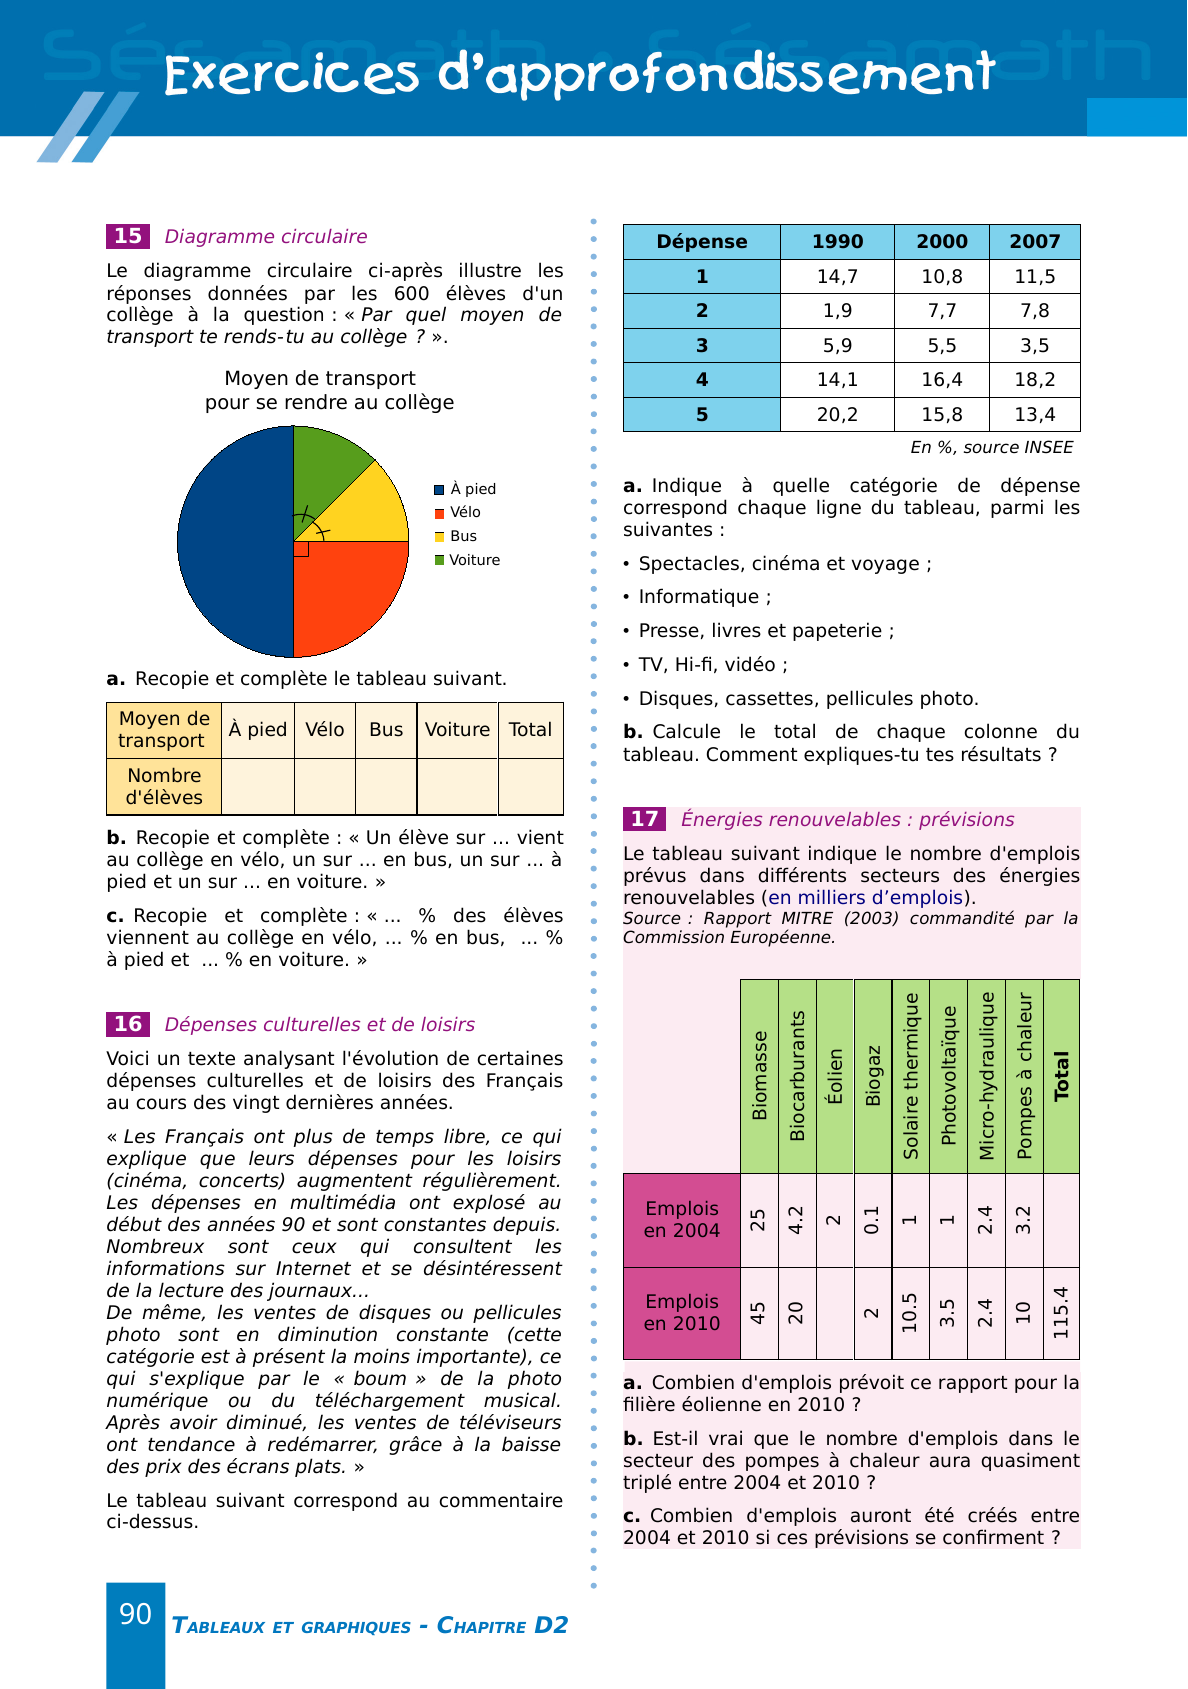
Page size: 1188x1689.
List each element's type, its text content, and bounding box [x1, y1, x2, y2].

table_header Pompes à chaleur [1006, 980, 1043, 1173]
table_header 2007 [990, 225, 1080, 259]
table_header Biocarburants [779, 980, 816, 1173]
table_header Total [1044, 980, 1079, 1173]
table_cell Nombre d'élèves [107, 759, 221, 814]
list Combien d'emplois auront été créés entre 2004 et 2010 si ces prévisions se confirment ? [623, 1505, 1081, 1549]
table_header Photovoltaïque [930, 980, 967, 1173]
table_cell [418, 759, 497, 814]
list Spectacles, cinéma et voyage ; [623, 553, 1081, 575]
table_cell [295, 759, 355, 814]
table_cell 14,7 [781, 260, 894, 293]
table_header Micro‑hydraulique [968, 980, 1005, 1173]
table_header Bus [356, 703, 416, 758]
list Combien d'emplois prévoit ce rapport pour la filière éolienne en 2010 ? [623, 1372, 1081, 1416]
table_cell 10,5 [893, 1268, 929, 1359]
list Énergies renouvelables : prévisions [666, 807, 1081, 831]
list Recopie et complète : « ... % des élèves viennent au collège en vélo, ... % en bus, ... % à pied et ... % en voiture. » [106, 905, 564, 971]
table_cell 4 [624, 363, 780, 397]
table_cell [817, 1268, 853, 1359]
table_cell 3 [624, 329, 780, 362]
table_header Vélo [295, 703, 355, 758]
list Le tableau suivant correspond au commentaire ci‑dessus. [106, 1489, 564, 1533]
table_cell 25 [741, 1174, 778, 1267]
list Recopie et complète : « Un élève sur ... vient au collège en vélo, un sur ... en bus, un sur ... à pied et un sur ... en voiture. » [106, 827, 564, 893]
table_cell 4,2 [779, 1174, 816, 1267]
table_cell 11,5 [990, 260, 1080, 293]
table_cell 20 [779, 1268, 816, 1359]
table_cell 45 [741, 1268, 778, 1359]
table_header Biogaz [855, 980, 891, 1173]
table_cell 115,4 [1044, 1268, 1079, 1359]
list Est‑il vrai que le nombre d'emplois dans le secteur des pompes à chaleur aura quasiment triplé entre 2004 et 2010 ? [623, 1428, 1081, 1493]
table_cell 5 [624, 398, 780, 431]
table_cell 7,8 [990, 294, 1080, 328]
text « Les Français ont plus de temps libre, ce qui explique que leurs dépenses pour les loisirs (cinéma, concerts) augmentent régulièrement. Les dépenses en multimédia ont explosé au début des années 90 et sont constantes depuis. Nombreux sont ceux qui consultent les informations sur Internet et se désintéressent de la lecture des journaux... De même, les ventes de disques ou pellicules photo sont en diminution constante (cette catégorie est à présent la moins importante), ce qui s'explique par le « boum » de la photo numérique ou du téléchargement musical. Après avoir diminué, les ventes de téléviseurs ont tendance à redémarrer, grâce à la baisse des prix des écrans plats. » [106, 1126, 564, 1478]
table_cell 13,4 [990, 398, 1080, 431]
table_cell 10 [1006, 1268, 1043, 1359]
list Disques, cassettes, pellicules photo. [623, 688, 1081, 710]
table_cell [356, 759, 416, 814]
table_header À pied [222, 703, 294, 758]
table_cell 1 [930, 1174, 967, 1267]
table_cell 2,4 [968, 1174, 1005, 1267]
list Recopie et complète le tableau suivant. [106, 360, 564, 690]
table_cell 15,8 [895, 398, 989, 431]
table_cell 3,5 [990, 329, 1080, 362]
table_cell [1044, 1174, 1079, 1267]
table_header Moyen de transport [107, 703, 221, 758]
table_cell 16,4 [895, 363, 989, 397]
text Le tableau suivant indique le nombre d'emplois prévus dans différents secteurs des énergies renouvelables (en milliers d’emplois). Source : Rapport MITRE (2003) commandité par la Commission Européenne. [623, 843, 1081, 948]
table_header 1990 [781, 225, 894, 259]
table_cell 3,5 [930, 1268, 967, 1359]
table_cell 2 [855, 1268, 891, 1359]
table_header Solaire thermique [893, 980, 929, 1173]
table_cell 1 [624, 260, 780, 293]
table_cell 0,1 [855, 1174, 891, 1267]
table_header Voiture [418, 703, 497, 758]
table_cell 1 [893, 1174, 929, 1267]
picture [0, 0, 1187, 163]
table_cell 1,9 [781, 294, 894, 328]
table_cell Emplois en 2010 [624, 1268, 740, 1359]
table_cell 14,1 [781, 363, 894, 397]
table_header Total [499, 703, 563, 758]
table_cell Emplois en 2004 [624, 1174, 740, 1267]
table_header Biomasse [741, 980, 778, 1173]
list Indique à quelle catégorie de dépense correspond chaque ligne du tableau, parmi les suivantes : [623, 475, 1081, 541]
table_header Dépense [624, 225, 780, 259]
list Informatique ; [623, 586, 1081, 608]
table_cell 2 [624, 294, 780, 328]
table_cell 3,2 [1006, 1174, 1043, 1267]
table_cell [222, 759, 294, 814]
table_cell [499, 759, 563, 814]
list Le diagramme circulaire ci‑après illustre les réponses données par les 600 élèves d'un collège à la question : « Par quel moyen de transport te rends‑tu au collège ? ». [106, 260, 564, 348]
table_header Éolien [817, 980, 853, 1173]
table_cell 2 [817, 1174, 853, 1267]
table_cell 7,7 [895, 294, 989, 328]
list Calcule le total de chaque colonne du tableau. Comment expliques‑tu tes résultats ? [623, 721, 1081, 765]
table_cell 2,4 [968, 1268, 1005, 1359]
table_cell 10,8 [895, 260, 989, 293]
table_header 2000 [895, 225, 989, 259]
table_cell 5,9 [781, 329, 894, 362]
list TV, Hi‑fi, vidéo ; [623, 654, 1081, 676]
table_cell En %, source INSEE [623, 432, 1081, 463]
table_header [623, 979, 740, 1173]
list Presse, livres et papeterie ; [623, 620, 1081, 642]
list Dépenses culturelles et de loisirs [150, 1012, 564, 1037]
list Diagramme circulaire [150, 224, 564, 249]
table_cell 18,2 [990, 363, 1080, 397]
text Voici un texte analysant l'évolution de certaines dépenses culturelles et de loisirs des Français au cours des vingt dernières années. [106, 1048, 564, 1114]
table_cell 5,5 [895, 329, 989, 362]
table_cell 20,2 [781, 398, 894, 431]
